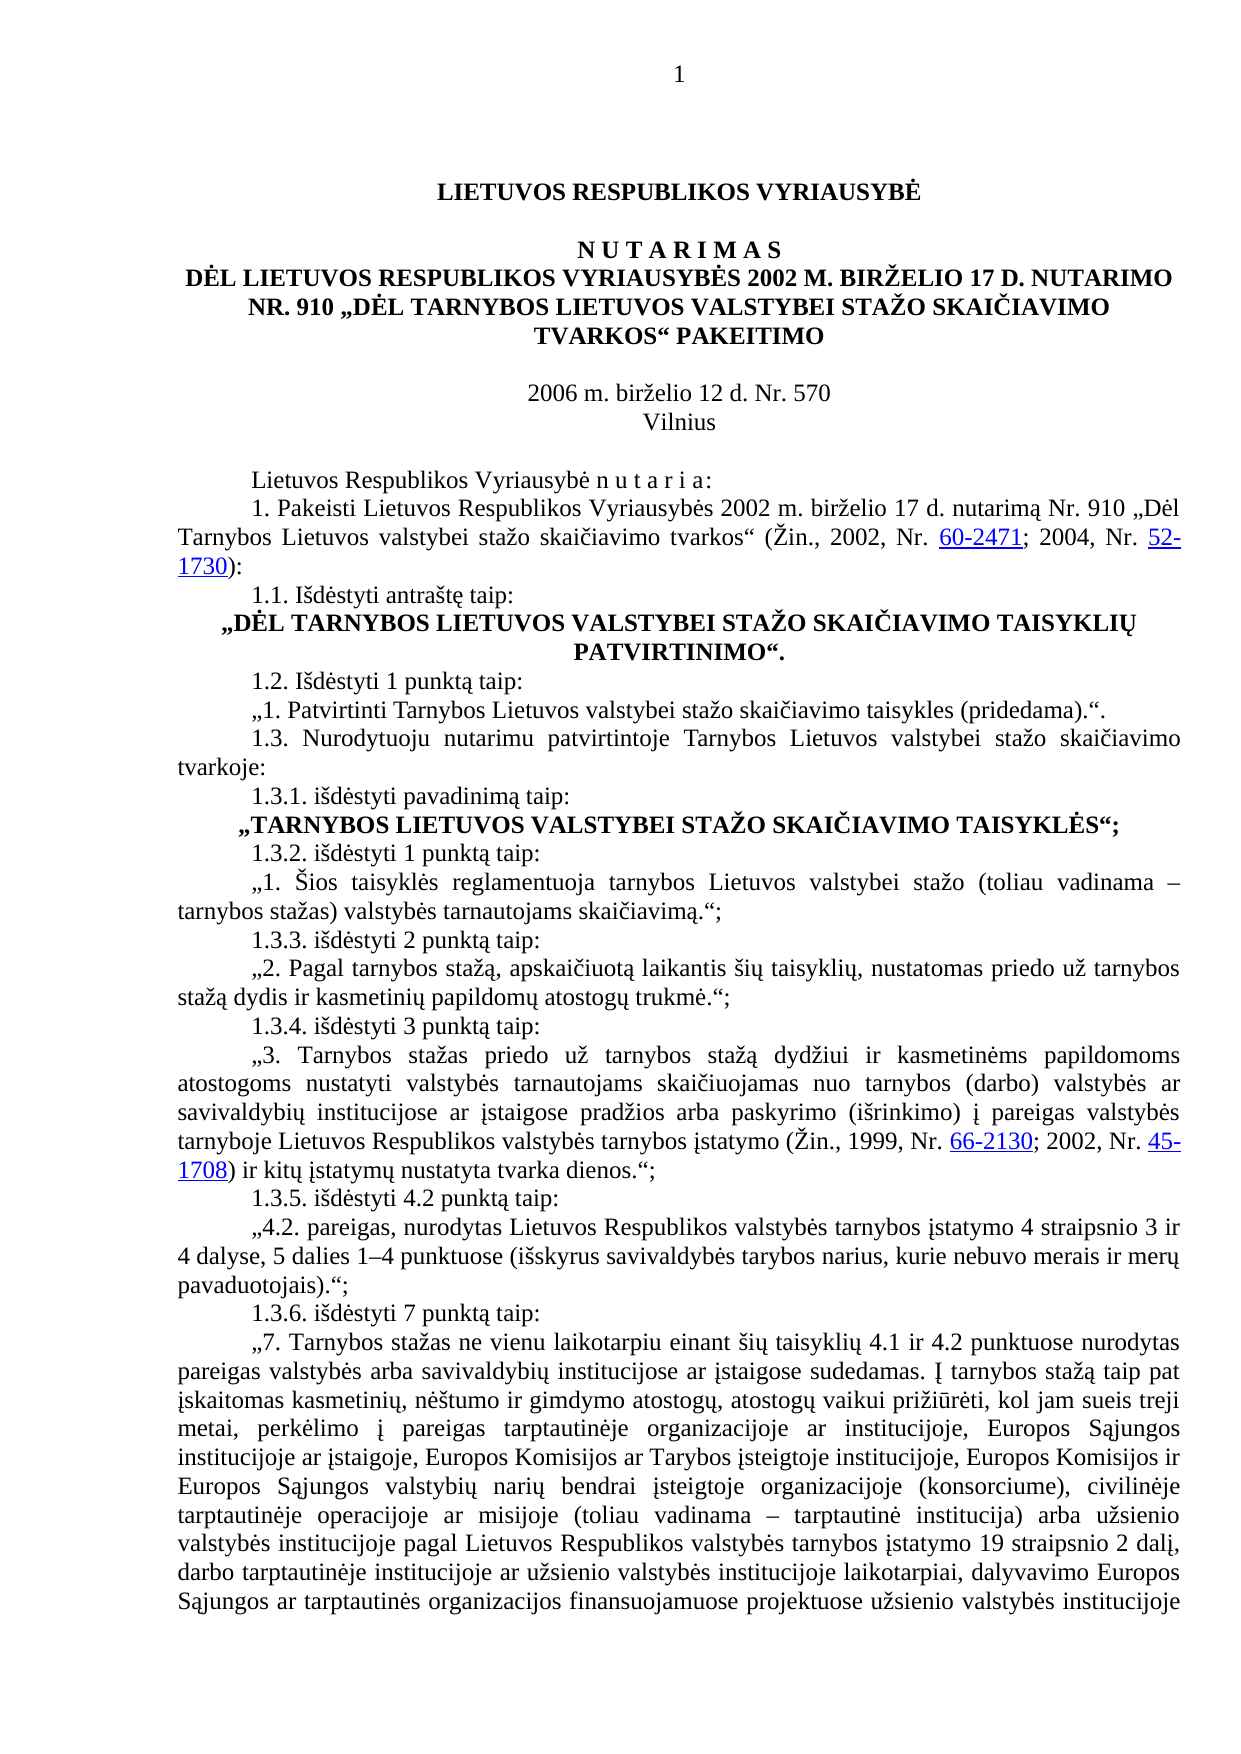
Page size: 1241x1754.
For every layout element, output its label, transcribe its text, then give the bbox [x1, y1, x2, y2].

text 1.3.3. išdėstyti 2 punktą taip: [177, 925, 1181, 953]
text „7. Tarnybos stažas ne vienu laikotarpiu einant šių taisyklių 4.1 ir 4.2 punktuose nurodytas pareigas valstybės arba savivaldybių institucijose ar įstaigose sudedamas. Į tarnybos stažą taip pat įskaitomas kasmetinių, nėštumo ir gimdymo atostogų, atostogų vaikui prižiūrėti, kol jam sueis treji metai, perkėlimo į pareigas tarptautinėje organizacijoje ar institucijoje, Europos Sąjungos institucijoje ar įstaigoje, Europos Komisijos ar Tarybos įsteigtoje institucijoje, Europos Komisijos ir Europos Sąjungos valstybių narių bendrai įsteigtoje organizacijoje (konsorciume), civilinėje tarptautinėje operacijoje ar misijoje (toliau vadinama – tarptautinė institucija) arba užsienio valstybės institucijoje pagal Lietuvos Respublikos valstybės tarnybos įstatymo 19 straipsnio 2 dalį, darbo tarptautinėje institucijoje ar užsienio valstybės institucijoje laikotarpiai, dalyvavimo Europos Sąjungos ar tarptautinės organizacijos finansuojamuose projektuose užsienio valstybės institucijoje [177, 1327, 1181, 1615]
text 1.3. Nurodytuoju nutarimu patvirtintoje Tarnybos Lietuvos valstybei stažo skaičiavimo tvarkoje: [177, 723, 1181, 781]
text Vilnius [177, 407, 1181, 436]
text Lietuvos Respublikos Vyriausybė nutaria: [177, 465, 1181, 493]
text 1.3.4. išdėstyti 3 punktą taip: [177, 1011, 1181, 1040]
text „1. Patvirtinti Tarnybos Lietuvos valstybei stažo skaičiavimo taisykles (pridedama).“. [177, 695, 1181, 723]
text „3. Tarnybos stažas priedo už tarnybos stažą dydžiui ir kasmetinėms papildomoms atostogoms nustatyti valstybės tarnautojams skaičiuojamas nuo tarnybos (darbo) valstybės ar savivaldybių institucijose ar įstaigose pradžios arba paskyrimo (išrinkimo) į pareigas valstybės tarnyboje Lietuvos Respublikos valstybės tarnybos įstatymo (Žin., 1999, Nr. 66-2130; 2002, Nr. 45-1708) ir kitų įstatymų nustatyta tvarka dienos.“; [177, 1040, 1181, 1183]
text 2006 m. birželio 12 d. Nr. 570 [177, 378, 1181, 407]
text 1. Pakeisti Lietuvos Respublikos Vyriausybės 2002 m. birželio 17 d. nutarimą Nr. 910 „Dėl Tarnybos Lietuvos valstybei stažo skaičiavimo tvarkos“ (Žin., 2002, Nr. 60-2471; 2004, Nr. 52-1730): [177, 493, 1181, 580]
text 1.3.6. išdėstyti 7 punktą taip: [177, 1298, 1181, 1327]
text „1. Šios taisyklės reglamentuoja tarnybos Lietuvos valstybei stažo (toliau vadinama – tarnybos stažas) valstybės tarnautojams skaičiavimą.“; [177, 867, 1181, 925]
text N U T A R I M A S [177, 235, 1181, 263]
text „4.2. pareigas, nurodytas Lietuvos Respublikos valstybės tarnybos įstatymo 4 straipsnio 3 ir 4 dalyse, 5 dalies 1–4 punktuose (išskyrus savivaldybės tarybos narius, kurie nebuvo merais ir merų pavaduotojais).“; [177, 1212, 1181, 1298]
text 1.3.2. išdėstyti 1 punktą taip: [177, 838, 1181, 867]
text „DĖL TARNYBOS LIETUVOS VALSTYBEI STAŽO SKAIČIAVIMO TAISYKLIŲ PATVIRTINIMO“. [177, 608, 1181, 666]
text „TARNYBOS LIETUVOS VALSTYBEI STAŽO SKAIČIAVIMO TAISYKLĖS“; [177, 810, 1181, 838]
text 1.1. Išdėstyti antraštę taip: [177, 580, 1181, 608]
text LIETUVOS RESPUBLIKOS VYRIAUSYBĖ [177, 177, 1181, 206]
text DĖL LIETUVOS RESPUBLIKOS VYRIAUSYBĖS 2002 M. BIRŽELIO 17 D. NUTARIMO NR. 910 „DĖL TARNYBOS LIETUVOS VALSTYBEI STAŽO SKAIČIAVIMO TVARKOS“ PAKEITIMO [177, 263, 1181, 350]
text 1.3.5. išdėstyti 4.2 punktą taip: [177, 1183, 1181, 1212]
text „2. Pagal tarnybos stažą, apskaičiuotą laikantis šių taisyklių, nustatomas priedo už tarnybos stažą dydis ir kasmetinių papildomų atostogų trukmė.“; [177, 953, 1181, 1011]
text 1.3.1. išdėstyti pavadinimą taip: [177, 781, 1181, 810]
text 1.2. Išdėstyti 1 punktą taip: [177, 666, 1181, 695]
